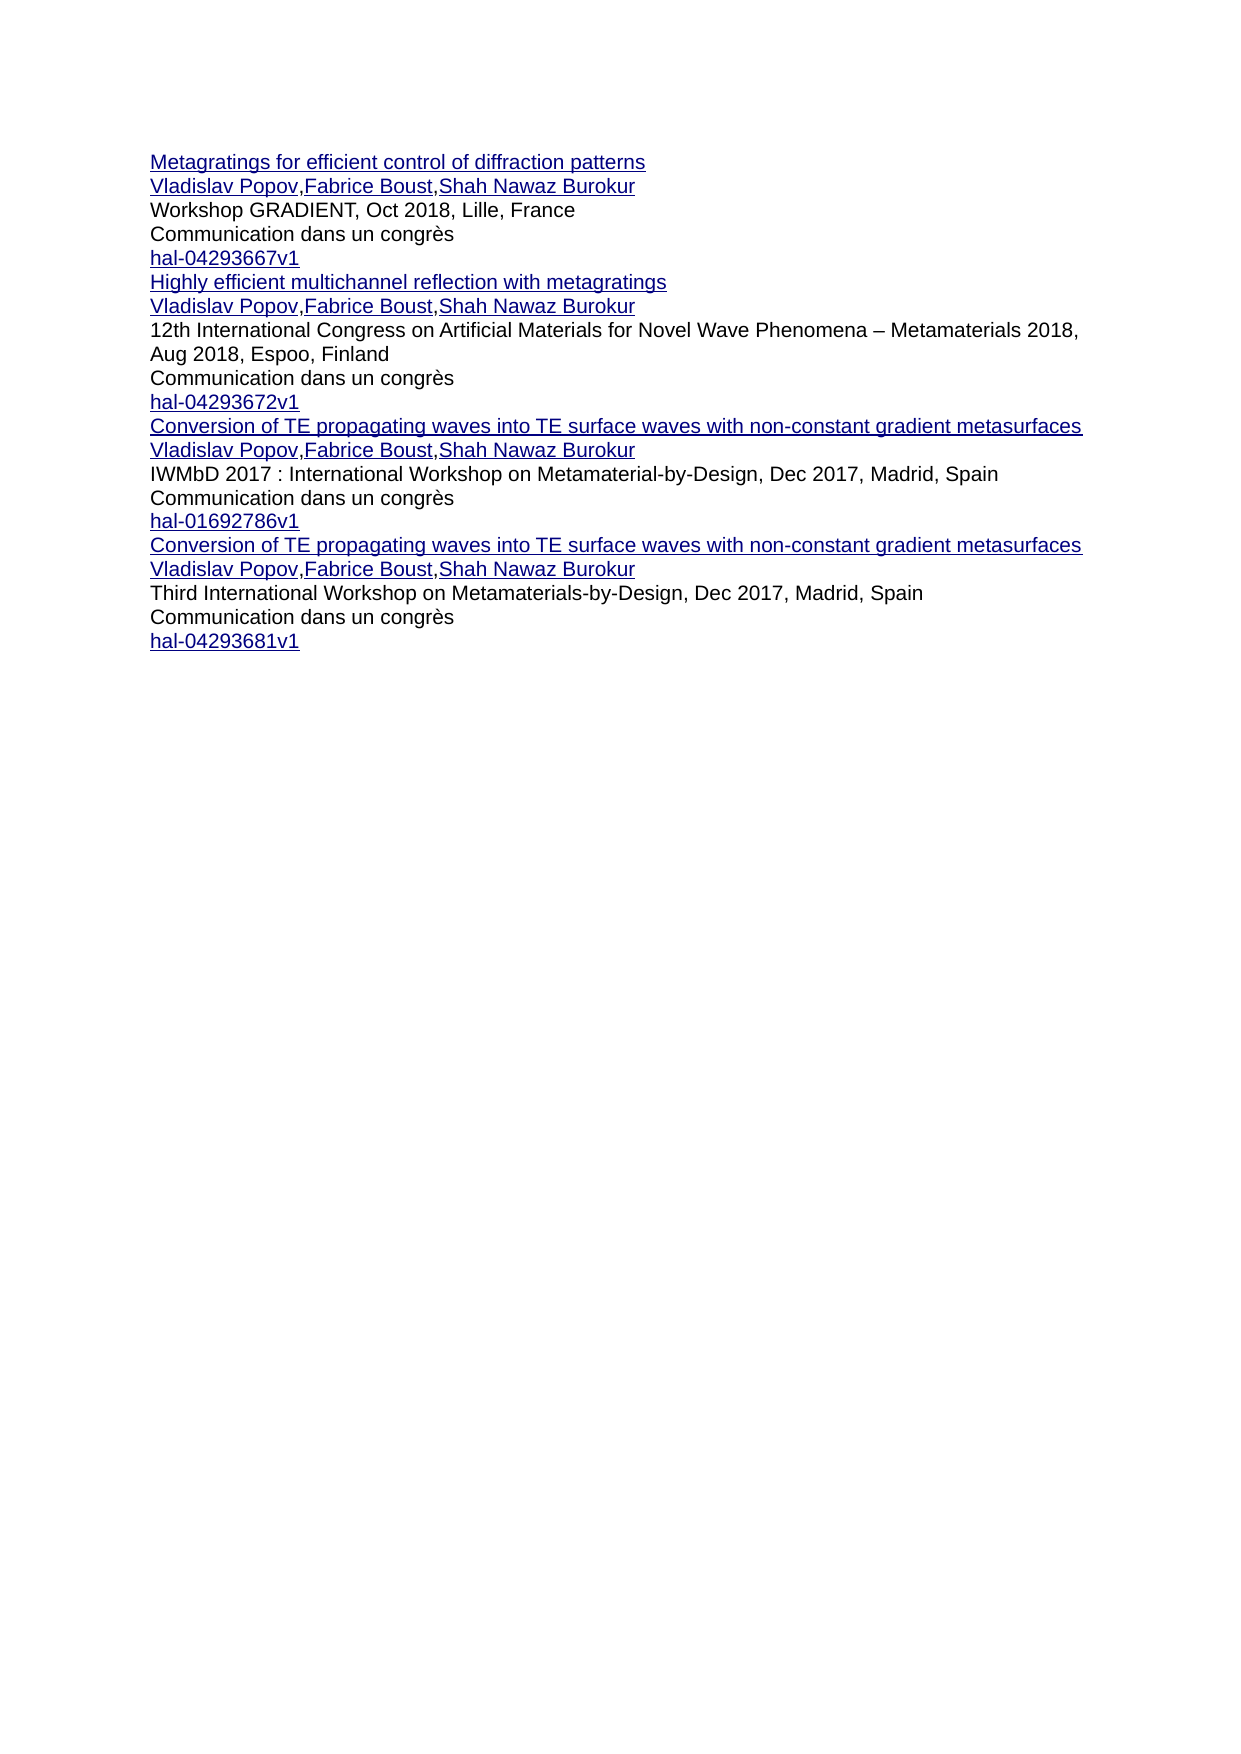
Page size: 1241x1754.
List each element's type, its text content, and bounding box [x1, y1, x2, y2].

table_cell Conversion of TE propagating waves into TE surface waves with non-constant gradient metasurfaces Vladislav Popov,Fabrice Boust,Shah Nawaz Burokur IWMbD 2017 : International Workshop on Metamaterial-by-Design, Dec 2017, Madrid, Spain Communication dans un congrès hal-01692786v1 [150, 414, 1090, 533]
table_cell Highly efficient multichannel reflection with metagratings Vladislav Popov,Fabrice Boust,Shah Nawaz Burokur 12th International Congress on Artificial Materials for Novel Wave Phenomena – Metamaterials 2018, Aug 2018, Espoo, Finland Communication dans un congrès hal-04293672v1 [150, 270, 1090, 413]
table_cell Metagratings for efficient control of diffraction patterns Vladislav Popov,Fabrice Boust,Shah Nawaz Burokur Workshop GRADIENT, Oct 2018, Lille, France Communication dans un congrès hal-04293667v1 [150, 150, 1090, 270]
table_cell Conversion of TE propagating waves into TE surface waves with non-constant gradient metasurfaces Vladislav Popov,Fabrice Boust,Shah Nawaz Burokur Third International Workshop on Metamaterials-by-Design, Dec 2017, Madrid, Spain Communication dans un congrès hal-04293681v1 [150, 533, 1090, 653]
